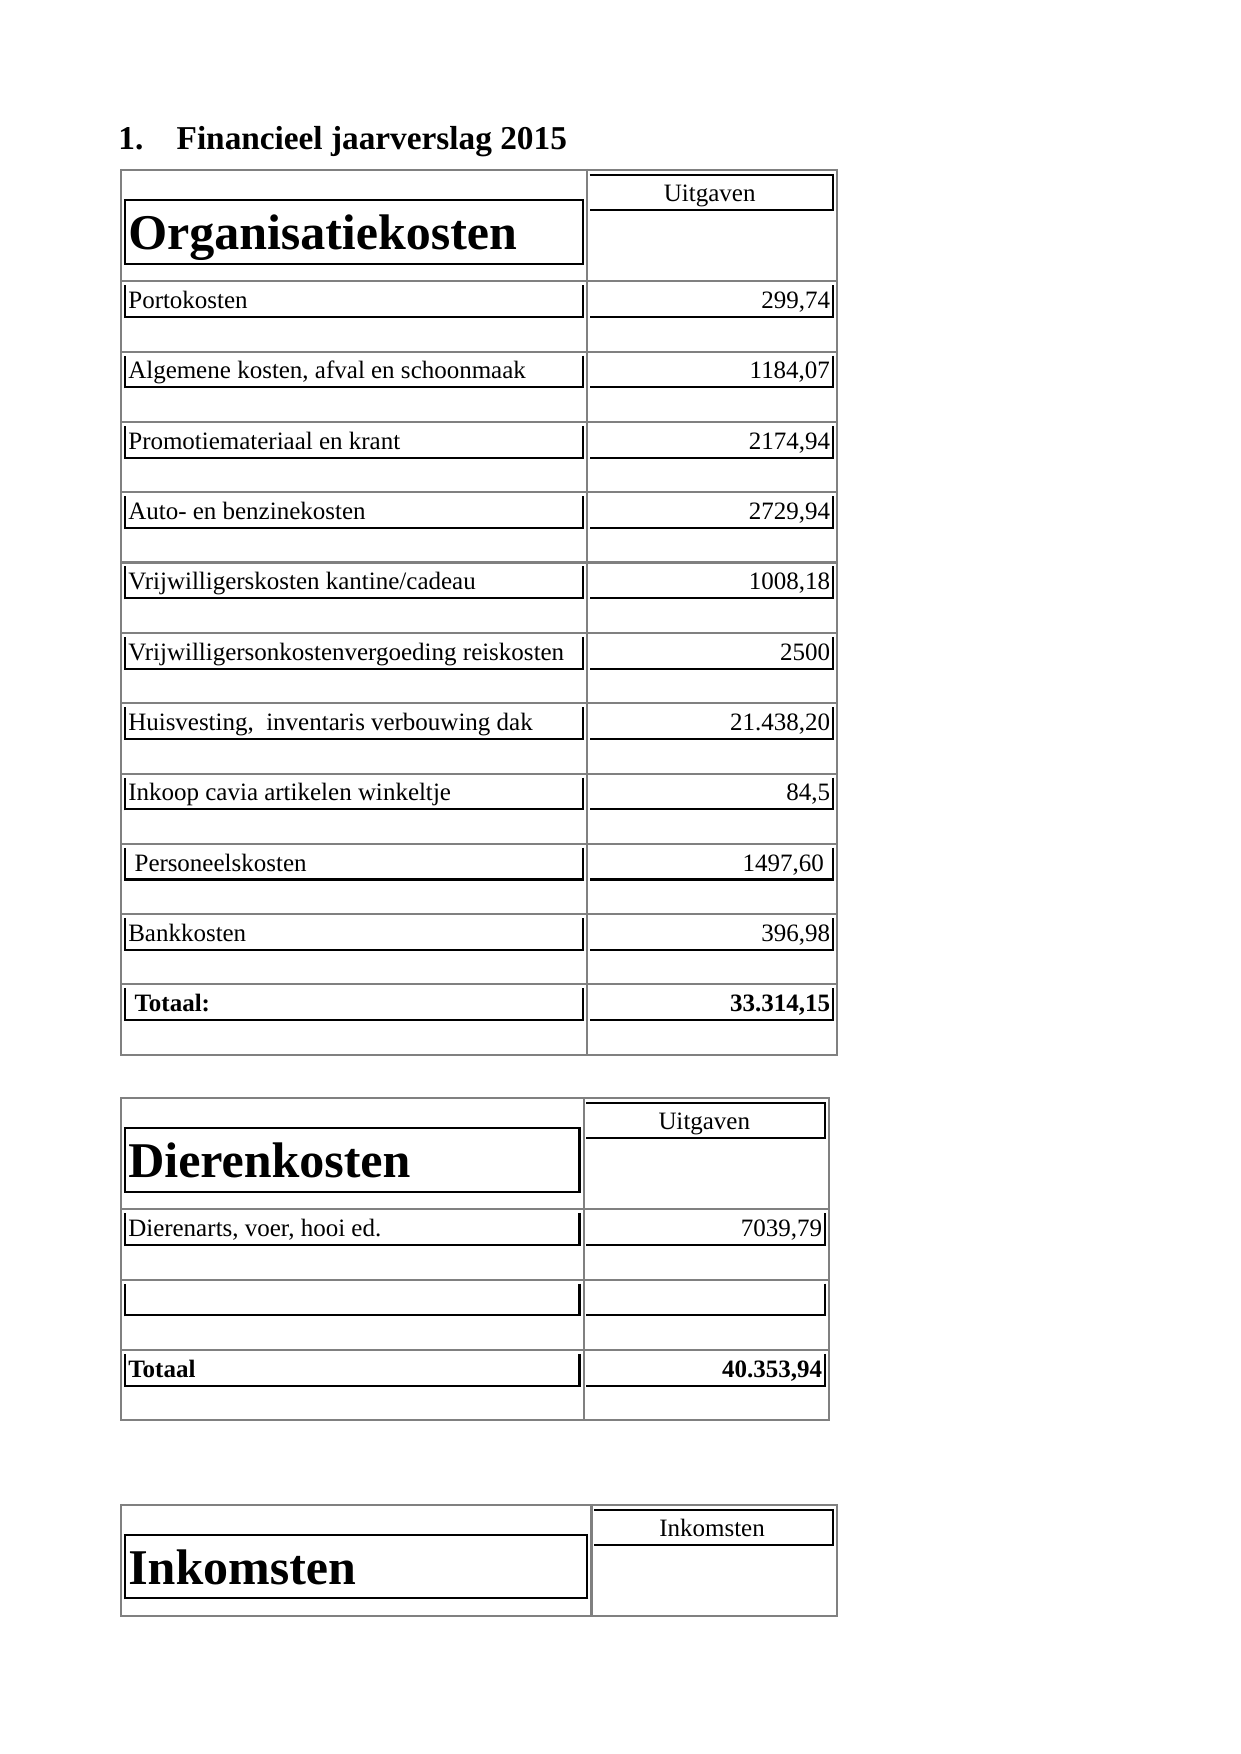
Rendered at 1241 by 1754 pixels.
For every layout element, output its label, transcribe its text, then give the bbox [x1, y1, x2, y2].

table_cell 1184,07 [588, 353, 836, 421]
table_cell Vrijwilligerskosten kantine/cadeau [122, 564, 586, 632]
table_cell Algemene kosten, afval en schoonmaak [122, 353, 586, 421]
table_cell 299,74 [588, 282, 836, 351]
table_cell Totaal [122, 1351, 583, 1419]
table_cell [122, 1281, 583, 1349]
table_cell 33.314,15 [588, 985, 836, 1054]
table_cell 396,98 [588, 915, 836, 983]
table_cell 21.438,20 [588, 704, 836, 772]
table_cell 7039,79 [585, 1210, 828, 1278]
table_cell Personeelskosten [122, 845, 586, 913]
table_cell Promotiemateriaal en krant [122, 423, 586, 491]
table_cell Bankkosten [122, 915, 586, 983]
text 1. Financieel jaarverslag 2015 [118, 118, 1122, 156]
table_header Inkomsten [122, 1506, 590, 1615]
table_cell Portokosten [122, 282, 586, 351]
table_cell 2729,94 [588, 493, 836, 561]
table_cell Totaal: [122, 985, 586, 1054]
table_cell Dierenarts, voer, hooi ed. [122, 1210, 583, 1278]
table_cell 40.353,94 [585, 1351, 828, 1419]
table_cell Vrijwilligersonkostenvergoeding reiskosten [122, 634, 586, 702]
table_cell Auto- en benzinekosten [122, 493, 586, 561]
table_header Uitgaven [585, 1099, 828, 1208]
table_cell 1008,18 [588, 564, 836, 632]
table_cell 2500 [588, 634, 836, 702]
table_header Inkomsten [593, 1506, 836, 1615]
table_cell Huisvesting, inventaris verbouwing dak [122, 704, 586, 772]
table_cell Inkoop cavia artikelen winkeltje [122, 775, 586, 843]
table_cell [585, 1281, 828, 1349]
table_header Dierenkosten [122, 1099, 583, 1208]
table_cell 2174,94 [588, 423, 836, 491]
table_cell 1497,60 [588, 845, 836, 913]
table_header Uitgaven [588, 171, 836, 280]
table_cell 84,5 [588, 775, 836, 843]
table_header Organisatiekosten [122, 171, 586, 280]
